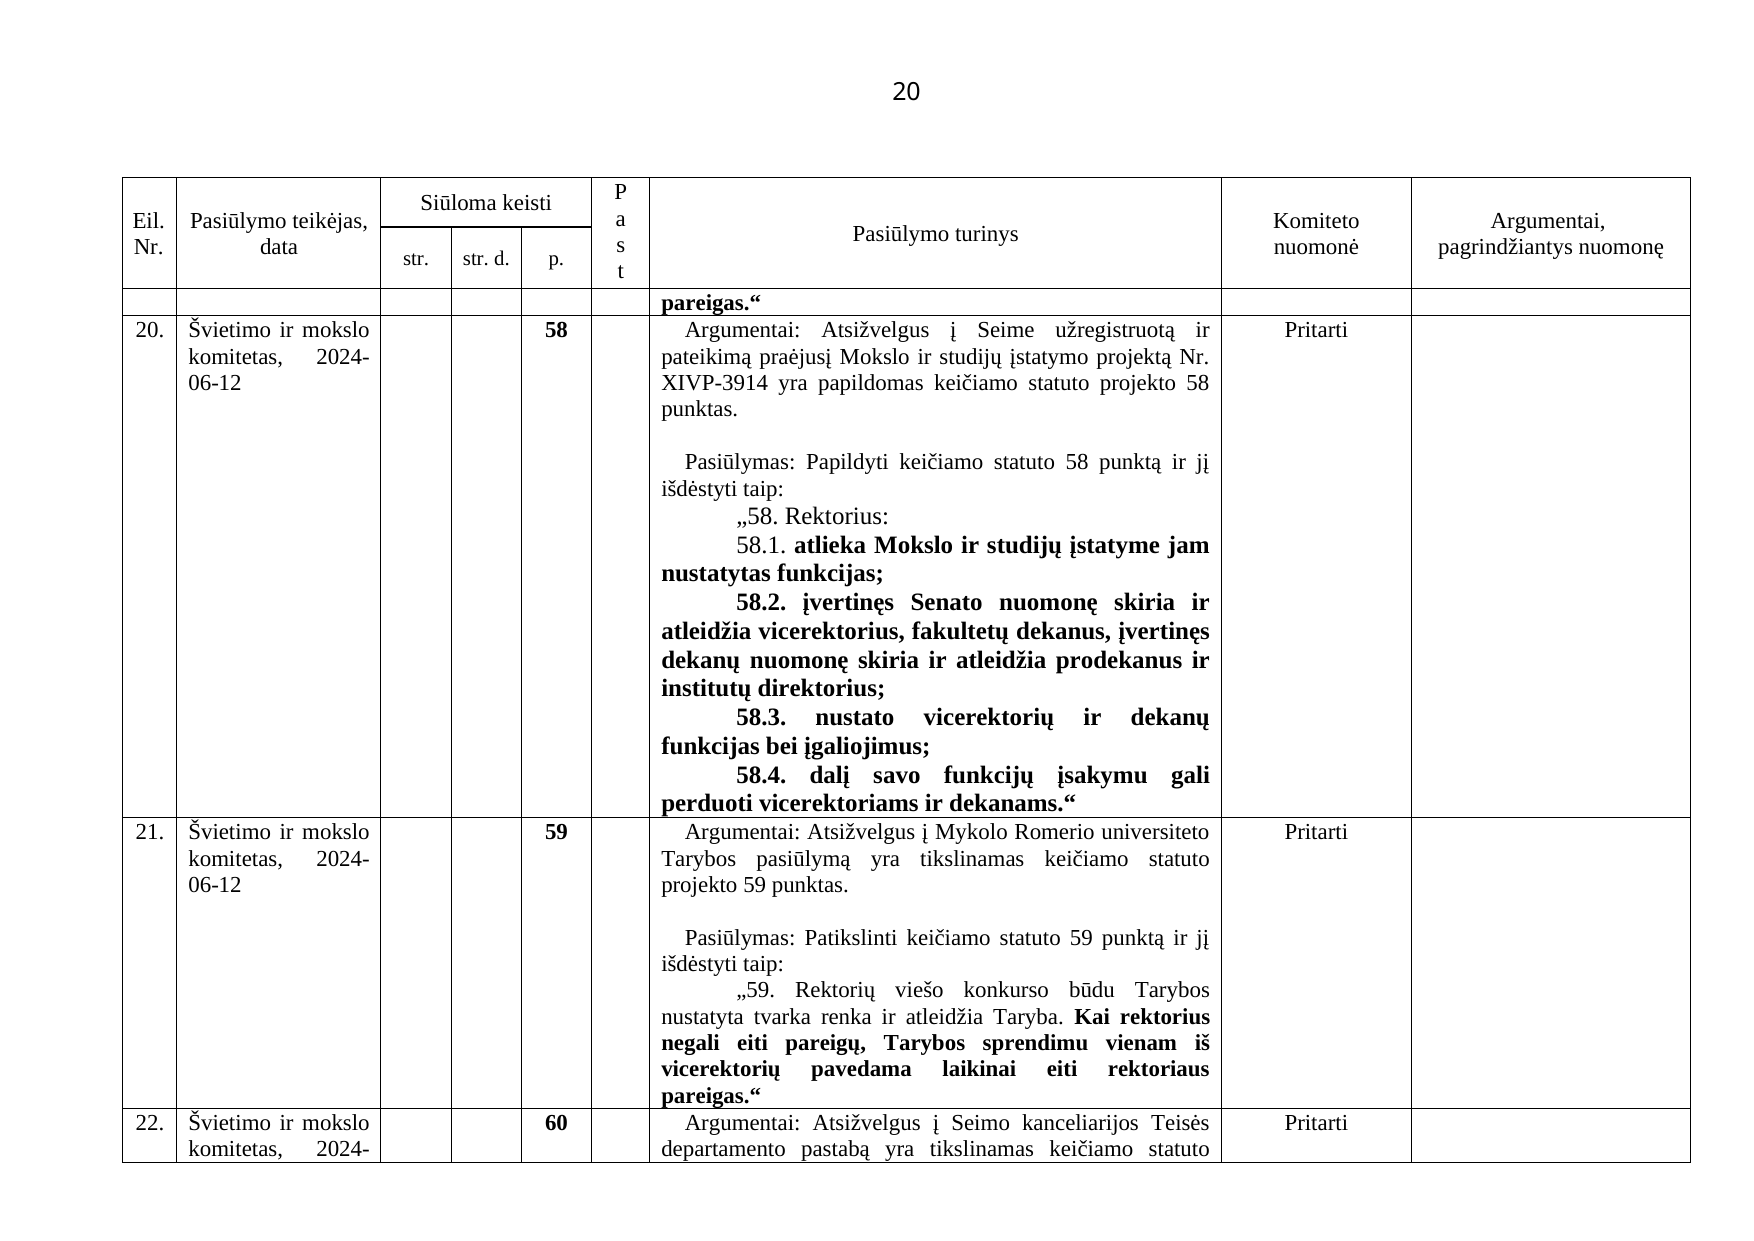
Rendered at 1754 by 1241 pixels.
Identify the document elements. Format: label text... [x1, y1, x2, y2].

table_cell [452, 316, 521, 817]
table_cell [1412, 316, 1690, 817]
table_cell [452, 1109, 521, 1162]
table_header Eil. Nr. [123, 178, 176, 288]
table_cell [177, 289, 380, 315]
table_cell Švietimo ir mokslo komitetas, 2024- [177, 1109, 380, 1162]
table_cell [592, 289, 649, 315]
table_cell 59 [522, 818, 591, 1108]
table_header Argumentai, pagrindžiantys nuomonę [1412, 178, 1690, 288]
table_cell Argumentai: Atsižvelgus į Seimo kanceliarijos Teisės departamento pastabą yra tikslinamas keičiamo statuto [650, 1109, 1221, 1162]
table_header Pastabos [592, 178, 649, 288]
table_cell 60 [522, 1109, 591, 1162]
table_cell 20. [123, 316, 176, 817]
table_cell Pritarti [1222, 316, 1411, 817]
table_cell 21. [123, 818, 176, 1108]
table_header Siūloma keisti [381, 178, 591, 226]
table_cell [592, 818, 649, 1108]
table_cell pareigas.“ [650, 289, 1221, 315]
table_cell 22. [123, 1109, 176, 1162]
table_header Pasiūlymo teikėjas, data [177, 178, 380, 288]
table_header Pasiūlymo turinys [650, 178, 1221, 288]
table_cell [381, 289, 451, 315]
table_cell Pritarti [1222, 818, 1411, 1108]
table_cell Pritarti [1222, 1109, 1411, 1162]
table_cell Argumentai: Atsižvelgus į Seime užregistruotą ir pateikimą praėjusį Mokslo ir studijų įstatymo projektą Nr. XIVP-3914 yra papildomas keičiamo statuto projekto 58 punktas. Pasiūlymas: Papildyti keičiamo statuto 58 punktą ir jį išdėstyti taip: „58. Rektorius: 58.1. atlieka Mokslo ir studijų įstatyme jam nustatytas funkcijas; 58.2. įvertinęs Senato nuomonę skiria ir atleidžia vicerektorius, fakultetų dekanus, įvertinęs dekanų nuomonę skiria ir atleidžia prodekanus ir institutų direktorius; 58.3. nustato vicerektorių ir dekanų funkcijas bei įgaliojimus; 58.4. dalį savo funkcijų įsakymu gali perduoti vicerektoriams ir dekanams.“ [650, 316, 1221, 817]
table_cell [381, 316, 451, 817]
table_cell 58 [522, 316, 591, 817]
table_header Komiteto nuomonė [1222, 178, 1411, 288]
table_cell Švietimo ir mokslo komitetas, 2024-06-12 [177, 316, 380, 817]
table_cell [592, 316, 649, 817]
table_cell [452, 289, 521, 315]
table_cell [123, 289, 176, 315]
table_cell str. [381, 228, 451, 288]
table_cell Švietimo ir mokslo komitetas, 2024-06-12 [177, 818, 380, 1108]
table_cell [1412, 818, 1690, 1108]
table_cell [381, 818, 451, 1108]
table_cell str. d. [452, 228, 521, 288]
table_cell [381, 1109, 451, 1162]
table_cell p. [522, 228, 591, 288]
table_cell Argumentai: Atsižvelgus į Mykolo Romerio universiteto Tarybos pasiūlymą yra tikslinamas keičiamo statuto projekto 59 punktas. Pasiūlymas: Patikslinti keičiamo statuto 59 punktą ir jį išdėstyti taip: „59. Rektorių viešo konkurso būdu Tarybos nustatyta tvarka renka ir atleidžia Taryba. Kai rektorius negali eiti pareigų, Tarybos sprendimu vienam iš vicerektorių pavedama laikinai eiti rektoriaus pareigas.“ [650, 818, 1221, 1108]
table_cell [452, 818, 521, 1108]
table_cell [1412, 1109, 1690, 1162]
table_cell [1412, 289, 1690, 315]
table_cell [1222, 289, 1411, 315]
table_cell [592, 1109, 649, 1162]
table_cell [522, 289, 591, 315]
